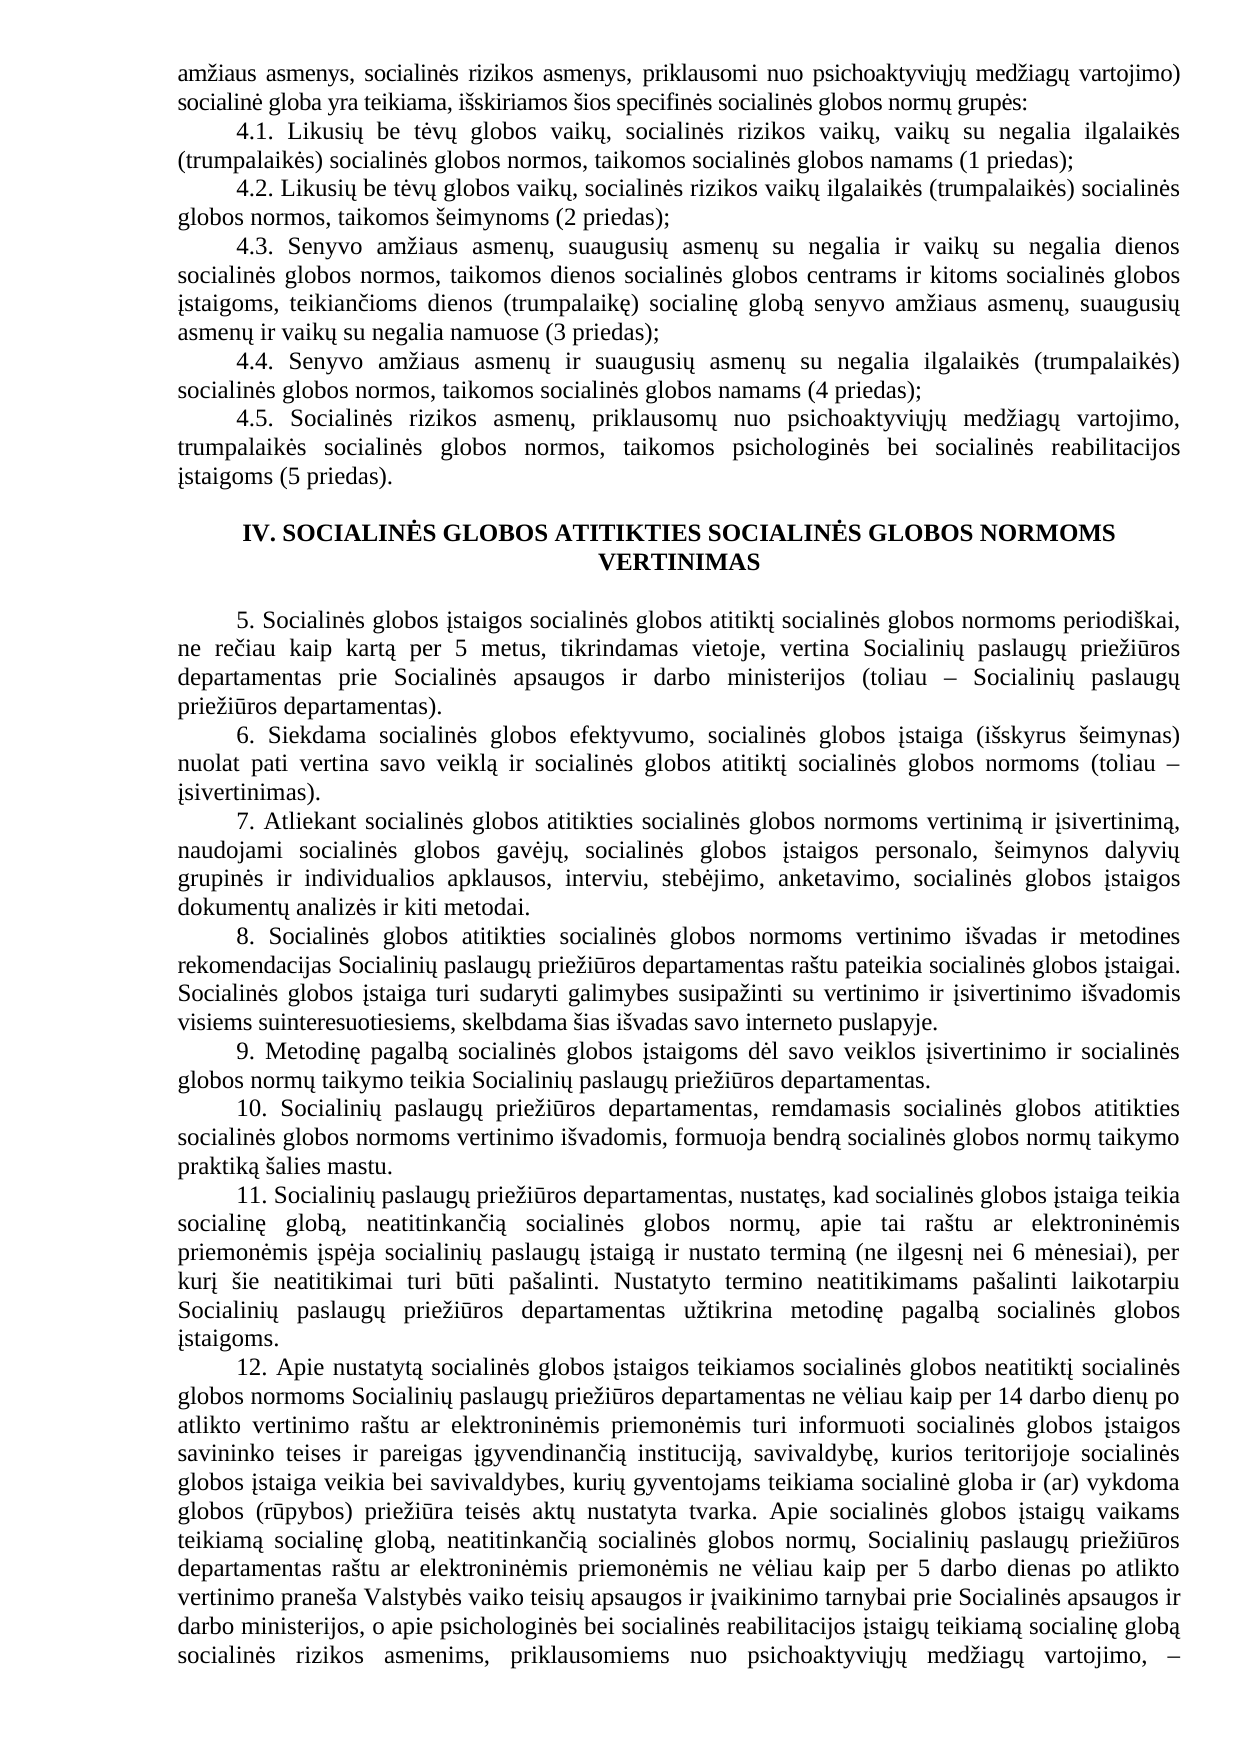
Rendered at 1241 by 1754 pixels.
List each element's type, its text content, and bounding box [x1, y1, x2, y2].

text 4.4. Senyvo amžiaus asmenų ir suaugusių asmenų su negalia ilgalaikės (trumpalaikės) socialinės globos normos, taikomos socialinės globos namams (4 priedas); [177, 346, 1181, 403]
text amžiaus asmenys, socialinės rizikos asmenys, priklausomi nuo psichoaktyviųjų medžiagų vartojimo) socialinė globa yra teikiama, išskiriamos šios specifinės socialinės globos normų grupės: [177, 58, 1181, 116]
text 12. Apie nustatytą socialinės globos įstaigos teikiamos socialinės globos neatitiktį socialinės globos normoms Socialinių paslaugų priežiūros departamentas ne vėliau kaip per 14 darbo dienų po atlikto vertinimo raštu ar elektroninėmis priemonėmis turi informuoti socialinės globos įstaigos savininko teises ir pareigas įgyvendinančią instituciją, savivaldybę, kurios teritorijoje socialinės globos įstaiga veikia bei savivaldybes, kurių gyventojams teikiama socialinė globa ir (ar) vykdoma globos (rūpybos) priežiūra teisės aktų nustatyta tvarka. Apie socialinės globos įstaigų vaikams teikiamą socialinę globą, neatitinkančią socialinės globos normų, Socialinių paslaugų priežiūros departamentas raštu ar elektroninėmis priemonėmis ne vėliau kaip per 5 darbo dienas po atlikto vertinimo praneša Valstybės vaiko teisių apsaugos ir įvaikinimo tarnybai prie Socialinės apsaugos ir darbo ministerijos, o apie psichologinės bei socialinės reabilitacijos įstaigų teikiamą socialinę globą socialinės rizikos asmenims, priklausomiems nuo psichoaktyviųjų medžiagų vartojimo, – [177, 1352, 1181, 1668]
text 5. Socialinės globos įstaigos socialinės globos atitiktį socialinės globos normoms periodiškai, ne rečiau kaip kartą per 5 metus, tikrindamas vietoje, vertina Socialinių paslaugų priežiūros departamentas prie Socialinės apsaugos ir darbo ministerijos (toliau – Socialinių paslaugų priežiūros departamentas). [177, 605, 1181, 720]
text 8. Socialinės globos atitikties socialinės globos normoms vertinimo išvadas ir metodines rekomendacijas Socialinių paslaugų priežiūros departamentas raštu pateikia socialinės globos įstaigai. Socialinės globos įstaiga turi sudaryti galimybes susipažinti su vertinimo ir įsivertinimo išvadomis visiems suinteresuotiesiems, skelbdama šias išvadas savo interneto puslapyje. [177, 921, 1181, 1036]
text IV. SOCIALINĖS GLOBOS ATITIKTIES SOCIALINĖS GLOBOS NORMOMS VERTINIMAS [177, 518, 1181, 576]
text 7. Atliekant socialinės globos atitikties socialinės globos normoms vertinimą ir įsivertinimą, naudojami socialinės globos gavėjų, socialinės globos įstaigos personalo, šeimynos dalyvių grupinės ir individualios apklausos, interviu, stebėjimo, anketavimo, socialinės globos įstaigos dokumentų analizės ir kiti metodai. [177, 806, 1181, 921]
text 6. Siekdama socialinės globos efektyvumo, socialinės globos įstaiga (išskyrus šeimynas) nuolat pati vertina savo veiklą ir socialinės globos atitiktį socialinės globos normoms (toliau – įsivertinimas). [177, 720, 1181, 806]
text 4.1. Likusių be tėvų globos vaikų, socialinės rizikos vaikų, vaikų su negalia ilgalaikės (trumpalaikės) socialinės globos normos, taikomos socialinės globos namams (1 priedas); [177, 116, 1181, 173]
text 11. Socialinių paslaugų priežiūros departamentas, nustatęs, kad socialinės globos įstaiga teikia socialinę globą, neatitinkančią socialinės globos normų, apie tai raštu ar elektroninėmis priemonėmis įspėja socialinių paslaugų įstaigą ir nustato terminą (ne ilgesnį nei 6 mėnesiai), per kurį šie neatitikimai turi būti pašalinti. Nustatyto termino neatitikimams pašalinti laikotarpiu Socialinių paslaugų priežiūros departamentas užtikrina metodinę pagalbą socialinės globos įstaigoms. [177, 1180, 1181, 1352]
text 4.2. Likusių be tėvų globos vaikų, socialinės rizikos vaikų ilgalaikės (trumpalaikės) socialinės globos normos, taikomos šeimynoms (2 priedas); [177, 173, 1181, 231]
text 4.5. Socialinės rizikos asmenų, priklausomų nuo psichoaktyviųjų medžiagų vartojimo, trumpalaikės socialinės globos normos, taikomos psichologinės bei socialinės reabilitacijos įstaigoms (5 priedas). [177, 403, 1181, 490]
text 9. Metodinę pagalbą socialinės globos įstaigoms dėl savo veiklos įsivertinimo ir socialinės globos normų taikymo teikia Socialinių paslaugų priežiūros departamentas. [177, 1036, 1181, 1093]
text 10. Socialinių paslaugų priežiūros departamentas, remdamasis socialinės globos atitikties socialinės globos normoms vertinimo išvadomis, formuoja bendrą socialinės globos normų taikymo praktiką šalies mastu. [177, 1093, 1181, 1180]
text 4.3. Senyvo amžiaus asmenų, suaugusių asmenų su negalia ir vaikų su negalia dienos socialinės globos normos, taikomos dienos socialinės globos centrams ir kitoms socialinės globos įstaigoms, teikiančioms dienos (trumpalaikę) socialinę globą senyvo amžiaus asmenų, suaugusių asmenų ir vaikų su negalia namuose (3 priedas); [177, 231, 1181, 346]
